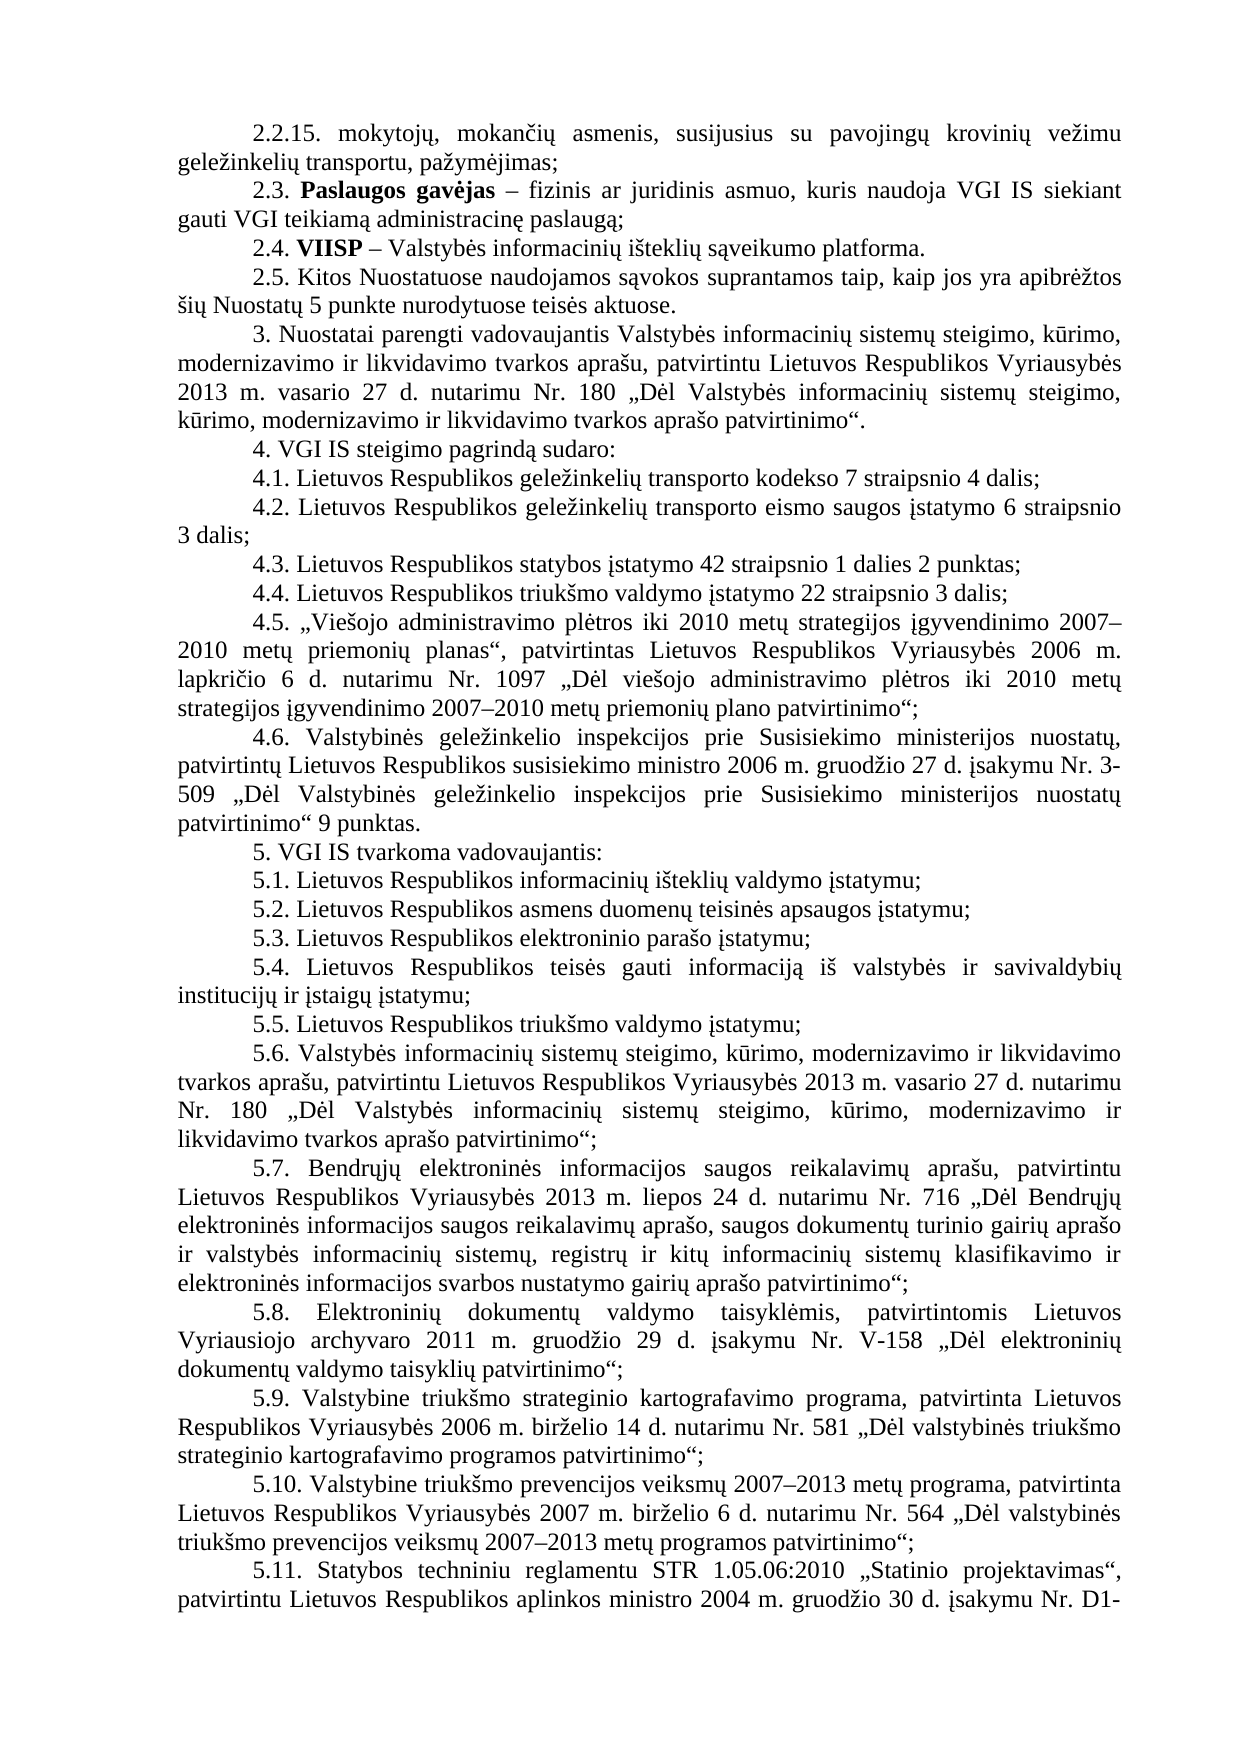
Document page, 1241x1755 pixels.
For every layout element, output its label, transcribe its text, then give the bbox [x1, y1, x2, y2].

text 5.8. Elektroninių dokumentų valdymo taisyklėmis, patvirtintomis Lietuvos Vyriausiojo archyvaro 2011 m. gruodžio 29 d. įsakymu Nr. V-158 „Dėl elektroninių dokumentų valdymo taisyklių patvirtinimo“; [177, 1297, 1122, 1383]
text 4. VGI IS steigimo pagrindą sudaro: [177, 434, 1122, 463]
text 2.3. Paslaugos gavėjas – fizinis ar juridinis asmuo, kuris naudoja VGI IS siekiant gauti VGI teikiamą administracinę paslaugą; [177, 176, 1122, 233]
text 5. VGI IS tvarkoma vadovaujantis: [177, 837, 1122, 866]
text 5.1. Lietuvos Respublikos informacinių išteklių valdymo įstatymu; [177, 866, 1122, 894]
text 4.1. Lietuvos Respublikos geležinkelių transporto kodekso 7 straipsnio 4 dalis; [177, 463, 1122, 492]
text 5.10. Valstybine triukšmo prevencijos veiksmų 2007–2013 metų programa, patvirtinta Lietuvos Respublikos Vyriausybės 2007 m. birželio 6 d. nutarimu Nr. 564 „Dėl valstybinės triukšmo prevencijos veiksmų 2007–2013 metų programos patvirtinimo“; [177, 1469, 1122, 1556]
text 2.5. Kitos Nuostatuose naudojamos sąvokos suprantamos taip, kaip jos yra apibrėžtos šių Nuostatų 5 punkte nurodytuose teisės aktuose. [177, 262, 1122, 319]
text 5.7. Bendrųjų elektroninės informacijos saugos reikalavimų aprašu, patvirtintu Lietuvos Respublikos Vyriausybės 2013 m. liepos 24 d. nutarimu Nr. 716 „Dėl Bendrųjų elektroninės informacijos saugos reikalavimų aprašo, saugos dokumentų turinio gairių aprašo ir valstybės informacinių sistemų, registrų ir kitų informacinių sistemų klasifikavimo ir elektroninės informacijos svarbos nustatymo gairių aprašo patvirtinimo“; [177, 1153, 1122, 1297]
text 5.3. Lietuvos Respublikos elektroninio parašo įstatymu; [177, 923, 1122, 952]
text 4.3. Lietuvos Respublikos statybos įstatymo 42 straipsnio 1 dalies 2 punktas; [177, 549, 1122, 578]
text 5.2. Lietuvos Respublikos asmens duomenų teisinės apsaugos įstatymu; [177, 894, 1122, 923]
text 4.2. Lietuvos Respublikos geležinkelių transporto eismo saugos įstatymo 6 straipsnio 3 dalis; [177, 492, 1122, 549]
text 5.11. Statybos techniniu reglamentu STR 1.05.06:2010 „Statinio projektavimas“, patvirtintu Lietuvos Respublikos aplinkos ministro 2004 m. gruodžio 30 d. įsakymu Nr. D1- [177, 1556, 1122, 1613]
text 4.4. Lietuvos Respublikos triukšmo valdymo įstatymo 22 straipsnio 3 dalis; [177, 578, 1122, 607]
text 5.5. Lietuvos Respublikos triukšmo valdymo įstatymu; [177, 1009, 1122, 1038]
text 4.6. Valstybinės geležinkelio inspekcijos prie Susisiekimo ministerijos nuostatų, patvirtintų Lietuvos Respublikos susisiekimo ministro 2006 m. gruodžio 27 d. įsakymu Nr. 3-509 „Dėl Valstybinės geležinkelio inspekcijos prie Susisiekimo ministerijos nuostatų patvirtinimo“ 9 punktas. [177, 722, 1122, 837]
text 5.9. Valstybine triukšmo strateginio kartografavimo programa, patvirtinta Lietuvos Respublikos Vyriausybės 2006 m. birželio 14 d. nutarimu Nr. 581 „Dėl valstybinės triukšmo strateginio kartografavimo programos patvirtinimo“; [177, 1383, 1122, 1469]
text 4.5. „Viešojo administravimo plėtros iki 2010 metų strategijos įgyvendinimo 2007–2010 metų priemonių planas“, patvirtintas Lietuvos Respublikos Vyriausybės 2006 m. lapkričio 6 d. nutarimu Nr. 1097 „Dėl viešojo administravimo plėtros iki 2010 metų strategijos įgyvendinimo 2007–2010 metų priemonių plano patvirtinimo“; [177, 607, 1122, 722]
text 3. Nuostatai parengti vadovaujantis Valstybės informacinių sistemų steigimo, kūrimo, modernizavimo ir likvidavimo tvarkos aprašu, patvirtintu Lietuvos Respublikos Vyriausybės 2013 m. vasario 27 d. nutarimu Nr. 180 „Dėl Valstybės informacinių sistemų steigimo, kūrimo, modernizavimo ir likvidavimo tvarkos aprašo patvirtinimo“. [177, 319, 1122, 434]
text 5.4. Lietuvos Respublikos teisės gauti informaciją iš valstybės ir savivaldybių institucijų ir įstaigų įstatymu; [177, 952, 1122, 1009]
text 5.6. Valstybės informacinių sistemų steigimo, kūrimo, modernizavimo ir likvidavimo tvarkos aprašu, patvirtintu Lietuvos Respublikos Vyriausybės 2013 m. vasario 27 d. nutarimu Nr. 180 „Dėl Valstybės informacinių sistemų steigimo, kūrimo, modernizavimo ir likvidavimo tvarkos aprašo patvirtinimo“; [177, 1038, 1122, 1153]
text 2.4. VIISP – Valstybės informacinių išteklių sąveikumo platforma. [177, 233, 1122, 262]
text 2.2.15. mokytojų, mokančių asmenis, susijusius su pavojingų krovinių vežimu geležinkelių transportu, pažymėjimas; [177, 118, 1122, 176]
